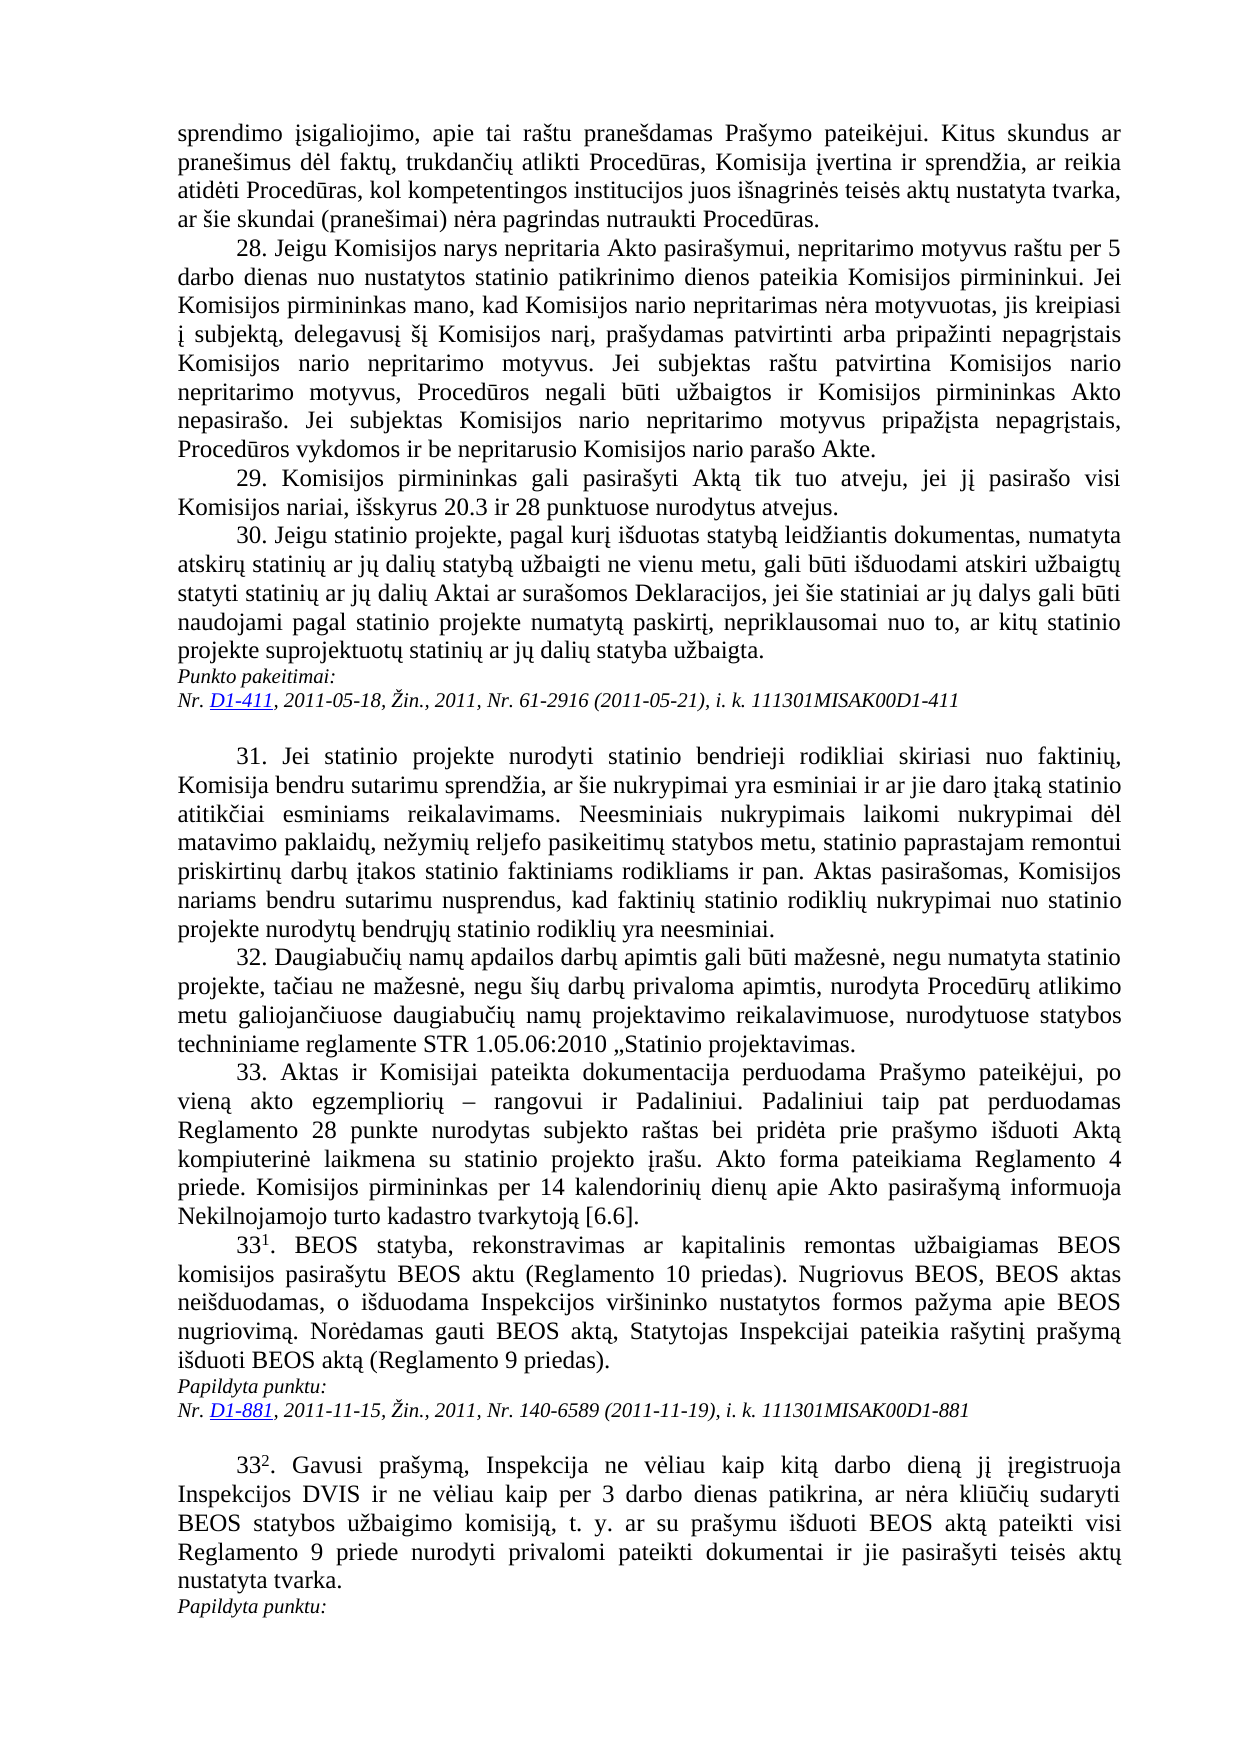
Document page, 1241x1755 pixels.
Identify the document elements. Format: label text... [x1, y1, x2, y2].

text 332. Gavusi prašymą, Inspekcija ne vėliau kaip kitą darbo dieną jį įregistruoja Inspekcijos DVIS ir ne vėliau kaip per 3 darbo dienas patikrina, ar nėra kliūčių sudaryti BEOS statybos užbaigimo komisiją, t. y. ar su prašymu išduoti BEOS aktą pateikti visi Reglamento 9 priede nurodyti privalomi pateikti dokumentai ir jie pasirašyti teisės aktų nustatyta tvarka. [177, 1451, 1122, 1594]
text 32. Daugiabučių namų apdailos darbų apimtis gali būti mažesnė, negu numatyta statinio projekte, tačiau ne mažesnė, negu šių darbų privaloma apimtis, nurodyta Procedūrų atlikimo metu galiojančiuose daugiabučių namų projektavimo reikalavimuose, nurodytuose statybos techniniame reglamente STR 1.05.06:2010 „Statinio projektavimas. [177, 942, 1122, 1057]
text 31. Jei statinio projekte nurodyti statinio bendrieji rodikliai skiriasi nuo faktinių, Komisija bendru sutarimu sprendžia, ar šie nukrypimai yra esminiai ir ar jie daro įtaką statinio atitikčiai esminiams reikalavimams. Neesminiais nukrypimais laikomi nukrypimai dėl matavimo paklaidų, nežymių reljefo pasikeitimų statybos metu, statinio paprastajam remontui priskirtinų darbų įtakos statinio faktiniams rodikliams ir pan. Aktas pasirašomas, Komisijos nariams bendru sutarimu nusprendus, kad faktinių statinio rodiklių nukrypimai nuo statinio projekte nurodytų bendrųjų statinio rodiklių yra neesminiai. [177, 741, 1122, 942]
text 30. Jeigu statinio projekte, pagal kurį išduotas statybą leidžiantis dokumentas, numatyta atskirų statinių ar jų dalių statybą užbaigti ne vienu metu, gali būti išduodami atskiri užbaigtų statyti statinių ar jų dalių Aktai ar surašomos Deklaracijos, jei šie statiniai ar jų dalys gali būti naudojami pagal statinio projekte numatytą paskirtį, nepriklausomai nuo to, ar kitų statinio projekte suprojektuotų statinių ar jų dalių statyba užbaigta. [177, 521, 1122, 664]
text sprendimo įsigaliojimo, apie tai raštu pranešdamas Prašymo pateikėjui. Kitus skundus ar pranešimus dėl faktų, trukdančių atlikti Procedūras, Komisija įvertina ir sprendžia, ar reikia atidėti Procedūras, kol kompetentingos institucijos juos išnagrinės teisės aktų nustatyta tvarka, ar šie skundai (pranešimai) nėra pagrindas nutraukti Procedūras. [177, 118, 1122, 233]
text 29. Komisijos pirmininkas gali pasirašyti Aktą tik tuo atveju, jei jį pasirašo visi Komisijos nariai, išskyrus 20.3 ir 28 punktuose nurodytus atvejus. [177, 463, 1122, 521]
text Punkto pakeitimai: [177, 664, 1122, 688]
text Papildyta punktu: [177, 1374, 1122, 1398]
text Papildyta punktu: [177, 1594, 1122, 1618]
text 28. Jeigu Komisijos narys nepritaria Akto pasirašymui, nepritarimo motyvus raštu per 5 darbo dienas nuo nustatytos statinio patikrinimo dienos pateikia Komisijos pirmininkui. Jei Komisijos pirmininkas mano, kad Komisijos nario nepritarimas nėra motyvuotas, jis kreipiasi į subjektą, delegavusį šį Komisijos narį, prašydamas patvirtinti arba pripažinti nepagrįstais Komisijos nario nepritarimo motyvus. Jei subjektas raštu patvirtina Komisijos nario nepritarimo motyvus, Procedūros negali būti užbaigtos ir Komisijos pirmininkas Akto nepasirašo. Jei subjektas Komisijos nario nepritarimo motyvus pripažįsta nepagrįstais, Procedūros vykdomos ir be nepritarusio Komisijos nario parašo Akte. [177, 233, 1122, 463]
text 33. Aktas ir Komisijai pateikta dokumentacija perduodama Prašymo pateikėjui, po vieną akto egzempliorių – rangovui ir Padaliniui. Padaliniui taip pat perduodamas Reglamento 28 punkte nurodytas subjekto raštas bei pridėta prie prašymo išduoti Aktą kompiuterinė laikmena su statinio projekto įrašu. Akto forma pateikiama Reglamento 4 priede. Komisijos pirmininkas per 14 kalendorinių dienų apie Akto pasirašymą informuoja Nekilnojamojo turto kadastro tvarkytoją [6.6]. [177, 1057, 1122, 1230]
text Nr. D1-411, 2011-05-18, Žin., 2011, Nr. 61-2916 (2011-05-21), i. k. 111301MISAK00D1-411 [177, 688, 1122, 712]
text Nr. D1-881, 2011-11-15, Žin., 2011, Nr. 140-6589 (2011-11-19), i. k. 111301MISAK00D1-881 [177, 1398, 1122, 1422]
text 331. BEOS statyba, rekonstravimas ar kapitalinis remontas užbaigiamas BEOS komisijos pasirašytu BEOS aktu (Reglamento 10 priedas). Nugriovus BEOS, BEOS aktas neišduodamas, o išduodama Inspekcijos viršininko nustatytos formos pažyma apie BEOS nugriovimą. Norėdamas gauti BEOS aktą, Statytojas Inspekcijai pateikia rašytinį prašymą išduoti BEOS aktą (Reglamento 9 priedas). [177, 1230, 1122, 1374]
